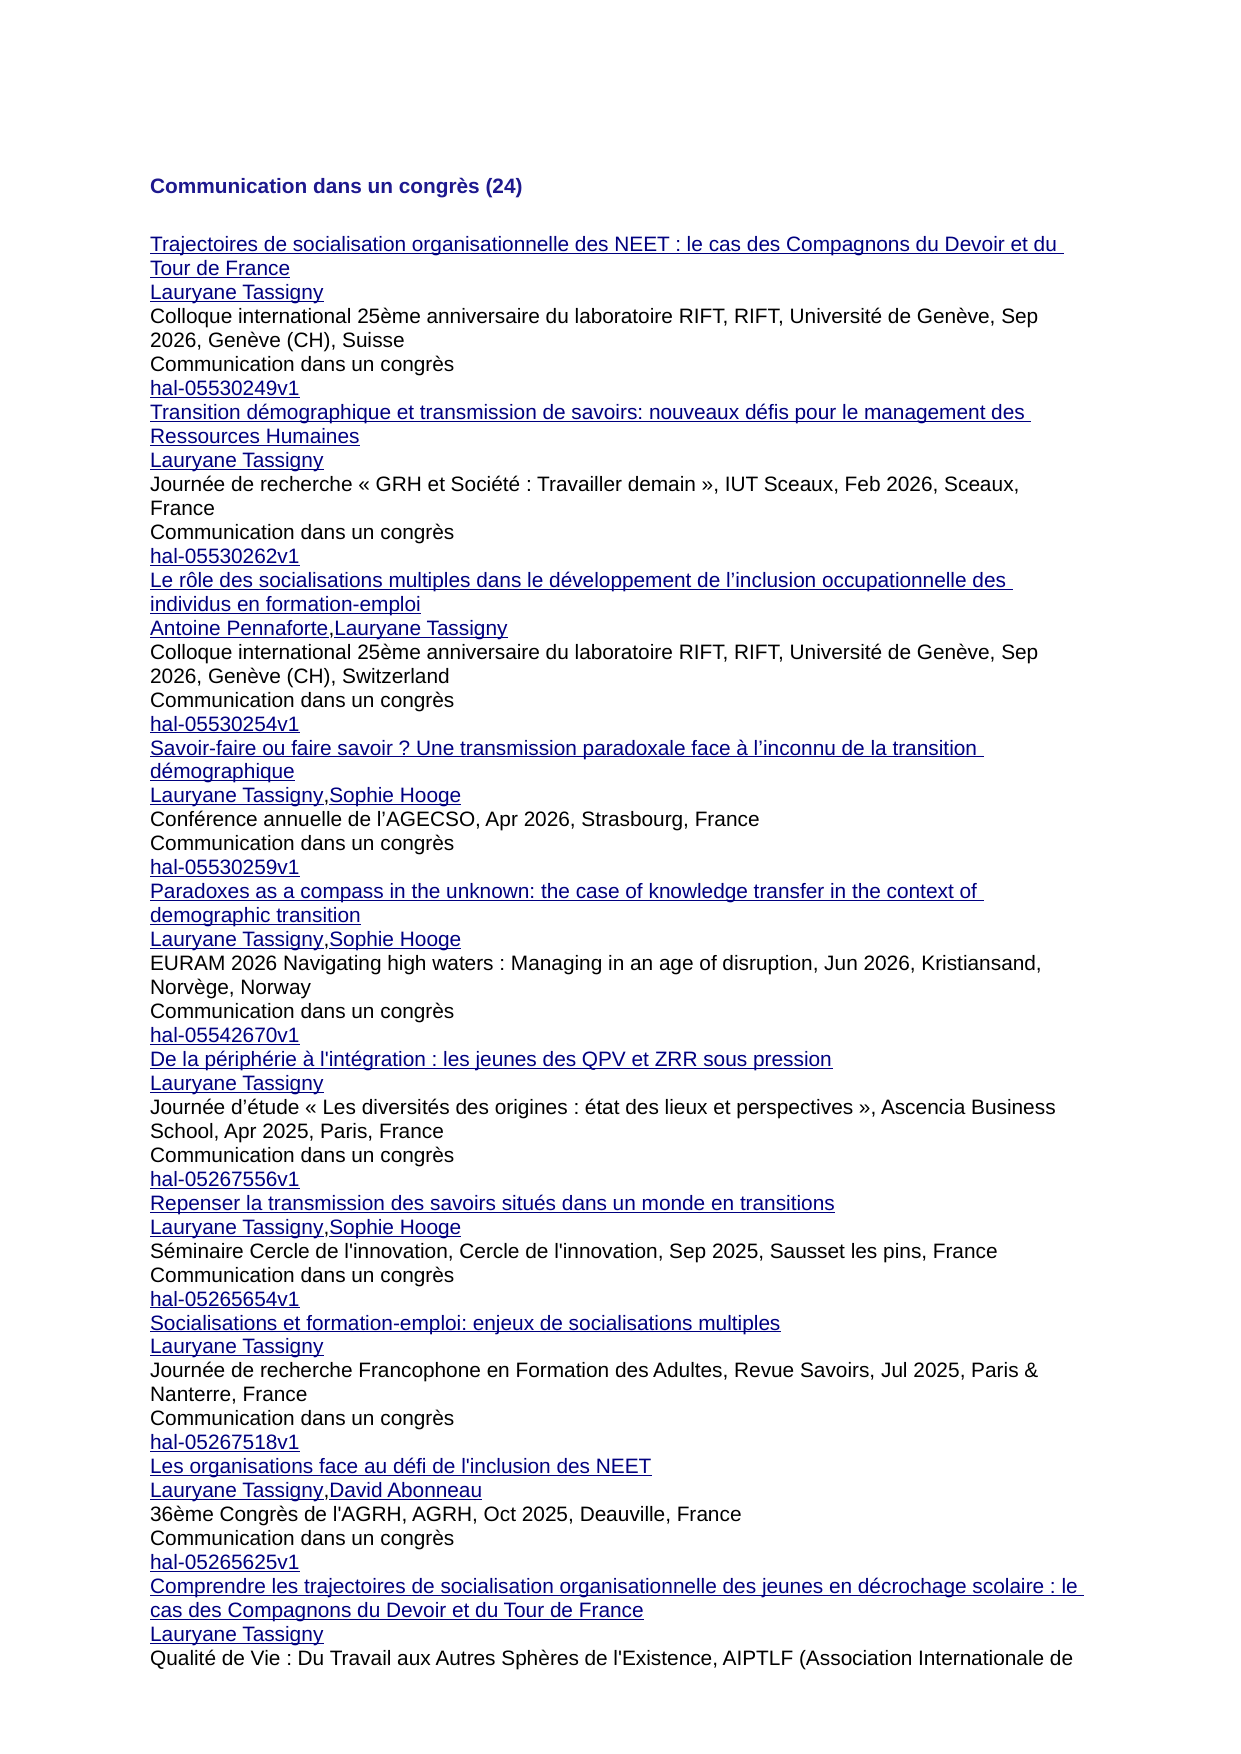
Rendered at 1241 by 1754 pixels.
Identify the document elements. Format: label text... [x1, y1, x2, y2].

table_cell Transition démographique et transmission de savoirs: nouveaux défis pour le management des Ressources Humaines Lauryane Tassigny Journée de recherche « GRH et Société : Travailler demain », IUT Sceaux, Feb 2026, Sceaux, France Communication dans un congrès hal-05530262v1 [150, 400, 1090, 568]
table_cell De la périphérie à l'intégration : les jeunes des QPV et ZRR sous pression Lauryane Tassigny Journée d’étude « Les diversités des origines : état des lieux et perspectives », Ascencia Business School, Apr 2025, Paris, France Communication dans un congrès hal-05267556v1 [150, 1047, 1090, 1191]
table_cell Paradoxes as a compass in the unknown: the case of knowledge transfer in the context of demographic transition Lauryane Tassigny,Sophie Hooge EURAM 2026 Navigating high waters : Managing in an age of disruption, Jun 2026, Kristiansand, Norvège, Norway Communication dans un congrès hal-05542670v1 [150, 879, 1090, 1047]
table_cell Socialisations et formation-emploi: enjeux de socialisations multiples Lauryane Tassigny Journée de recherche Francophone en Formation des Adultes, Revue Savoirs, Jul 2025, Paris & Nanterre, France Communication dans un congrès hal-05267518v1 [150, 1310, 1090, 1454]
table_cell Savoir-faire ou faire savoir ? Une transmission paradoxale face à l’inconnu de la transition démographique Lauryane Tassigny,Sophie Hooge Conférence annuelle de l’AGECSO, Apr 2026, Strasbourg, France Communication dans un congrès hal-05530259v1 [150, 735, 1090, 879]
table_header Trajectoires de socialisation organisationnelle des NEET : le cas des Compagnons du Devoir et du Tour de France Lauryane Tassigny Colloque international 25ème anniversaire du laboratoire RIFT, RIFT, Université de Genève, Sep 2026, Genève (CH), Suisse Communication dans un congrès hal-05530249v1 [150, 232, 1090, 400]
table_cell Comprendre les trajectoires de socialisation organisationnelle des jeunes en décrochage scolaire : le cas des Compagnons du Devoir et du Tour de France Lauryane Tassigny Qualité de Vie : Du Travail aux Autres Sphères de l'Existence, AIPTLF (Association Internationale de [150, 1574, 1090, 1670]
table_cell Repenser la transmission des savoirs situés dans un monde en transitions Lauryane Tassigny,Sophie Hooge Séminaire Cercle de l'innovation, Cercle de l'innovation, Sep 2025, Sausset les pins, France Communication dans un congrès hal-05265654v1 [150, 1191, 1090, 1310]
subtitle Communication dans un congrès (24) [150, 174, 1090, 198]
table_cell Le rôle des socialisations multiples dans le développement de l’inclusion occupationnelle des individus en formation-emploi Antoine Pennaforte,Lauryane Tassigny Colloque international 25ème anniversaire du laboratoire RIFT, RIFT, Université de Genève, Sep 2026, Genève (CH), Switzerland Communication dans un congrès hal-05530254v1 [150, 568, 1090, 735]
table_cell Les organisations face au défi de l'inclusion des NEET Lauryane Tassigny,David Abonneau 36ème Congrès de l'AGRH, AGRH, Oct 2025, Deauville, France Communication dans un congrès hal-05265625v1 [150, 1454, 1090, 1574]
